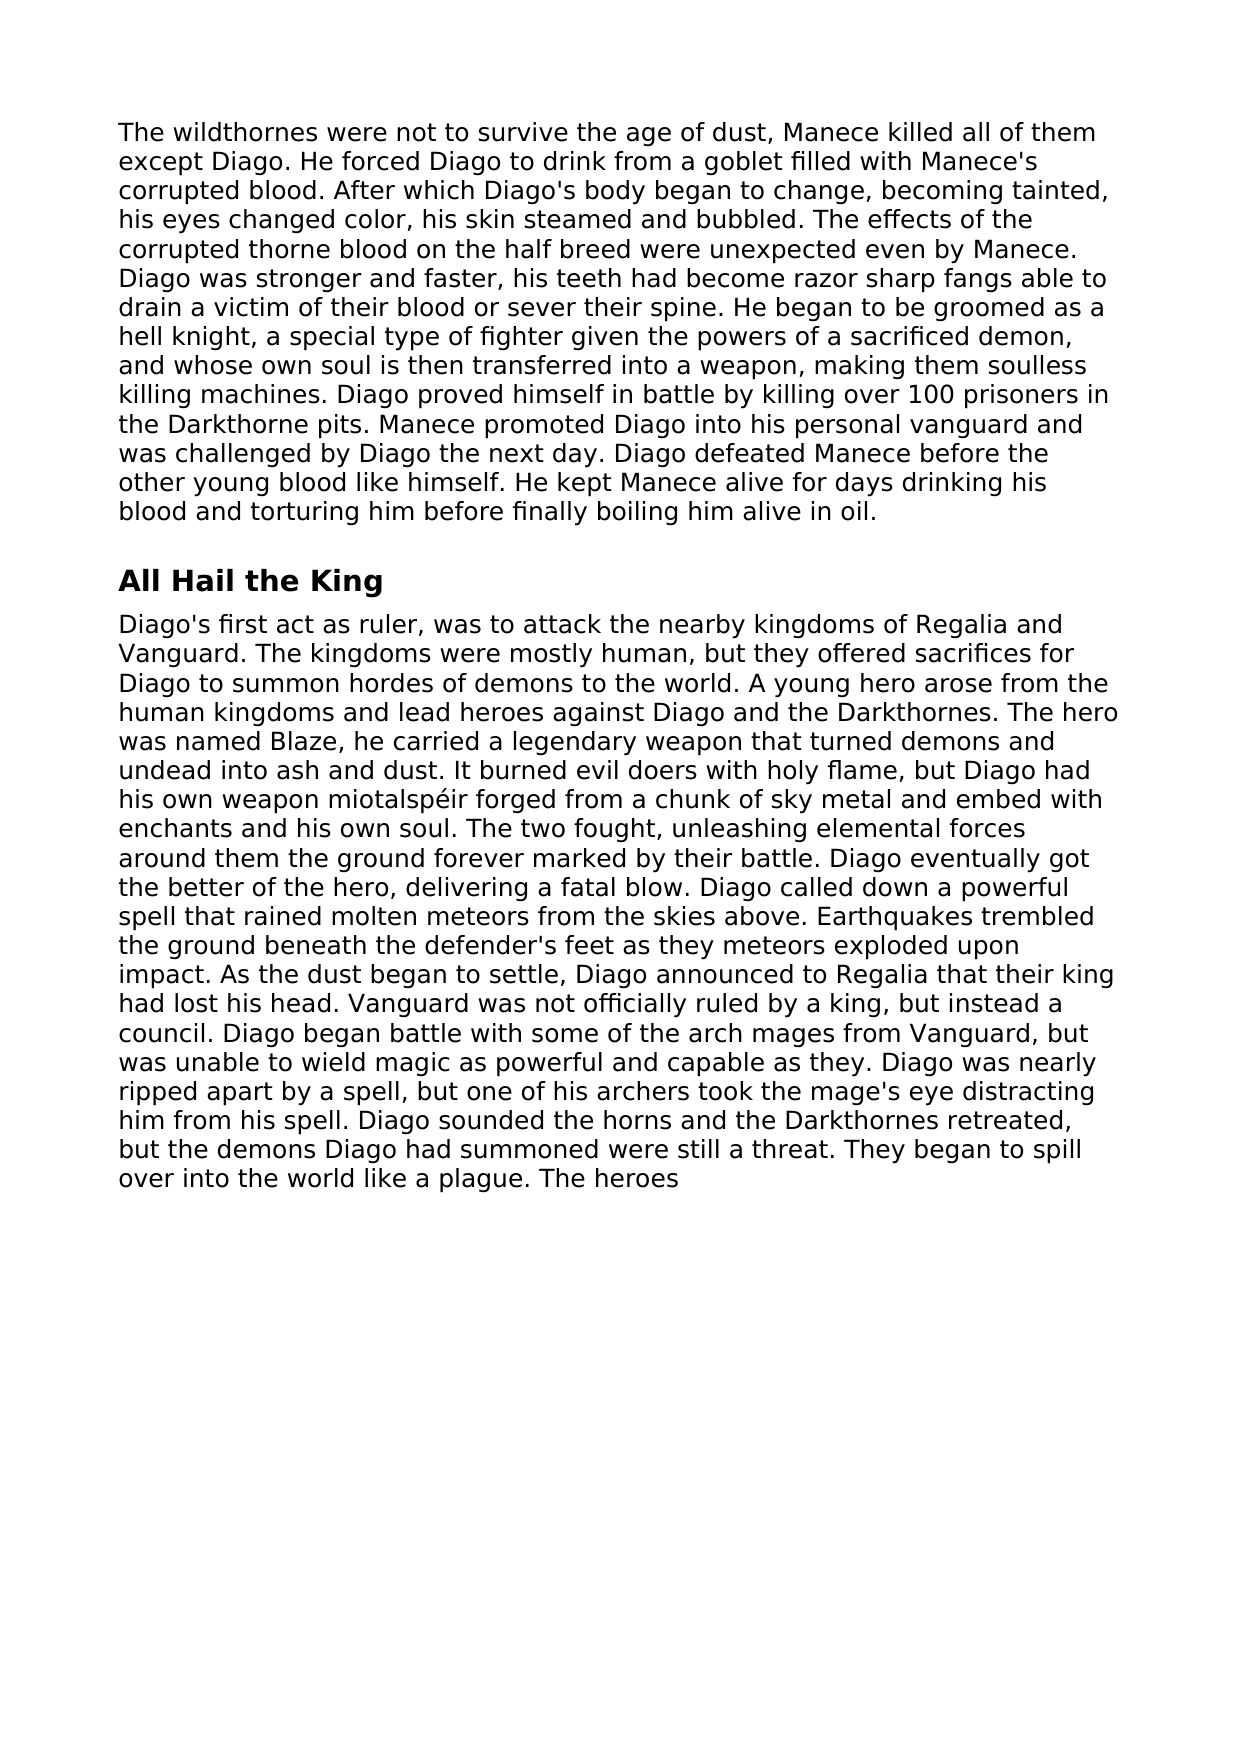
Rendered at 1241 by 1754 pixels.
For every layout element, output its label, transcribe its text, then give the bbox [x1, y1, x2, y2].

text Diago's first act as ruler, was to attack the nearby kingdoms of Regalia and Vanguard. The kingdoms were mostly human, but they offered sacrifices for Diago to summon hordes of demons to the world. A young hero arose from the human kingdoms and lead heroes against Diago and the Darkthornes. The hero was named Blaze, he carried a legendary weapon that turned demons and undead into ash and dust. It burned evil doers with holy flame, but Diago had his own weapon miotalspéir forged from a chunk of sky metal and embed with enchants and his own soul. The two fought, unleashing elemental forces around them the ground forever marked by their battle. Diago eventually got the better of the hero, delivering a fatal blow. Diago called down a powerful spell that rained molten meteors from the skies above. Earthquakes trembled the ground beneath the defender's feet as they meteors exploded upon impact. As the dust began to settle, Diago announced to Regalia that their king had lost his head. Vanguard was not officially ruled by a king, but instead a council. Diago began battle with some of the arch mages from Vanguard, but was unable to wield magic as powerful and capable as they. Diago was nearly ripped apart by a spell, but one of his archers took the mage's eye distracting him from his spell. Diago sounded the horns and the Darkthornes retreated, but the demons Diago had summoned were still a threat. They began to spill over into the world like a plague. The heroes [118, 610, 1122, 1194]
text The wildthornes were not to survive the age of dust, Manece killed all of them except Diago. He forced Diago to drink from a goblet filled with Manece's corrupted blood. After which Diago's body began to change, becoming tainted, his eyes changed color, his skin steamed and bubbled. The effects of the corrupted thorne blood on the half breed were unexpected even by Manece. Diago was stronger and faster, his teeth had become razor sharp fangs able to drain a victim of their blood or sever their spine. He began to be groomed as a hell knight, a special type of fighter given the powers of a sacrificed demon, and whose own soul is then transferred into a weapon, making them soulless killing machines. Diago proved himself in battle by killing over 100 prisoners in the Darkthorne pits. Manece promoted Diago into his personal vanguard and was challenged by Diago the next day. Diago defeated Manece before the other young blood like himself. He kept Manece alive for days drinking his blood and torturing him before finally boiling him alive in oil. [118, 118, 1122, 526]
subtitle All Hail the King [118, 564, 1122, 598]
